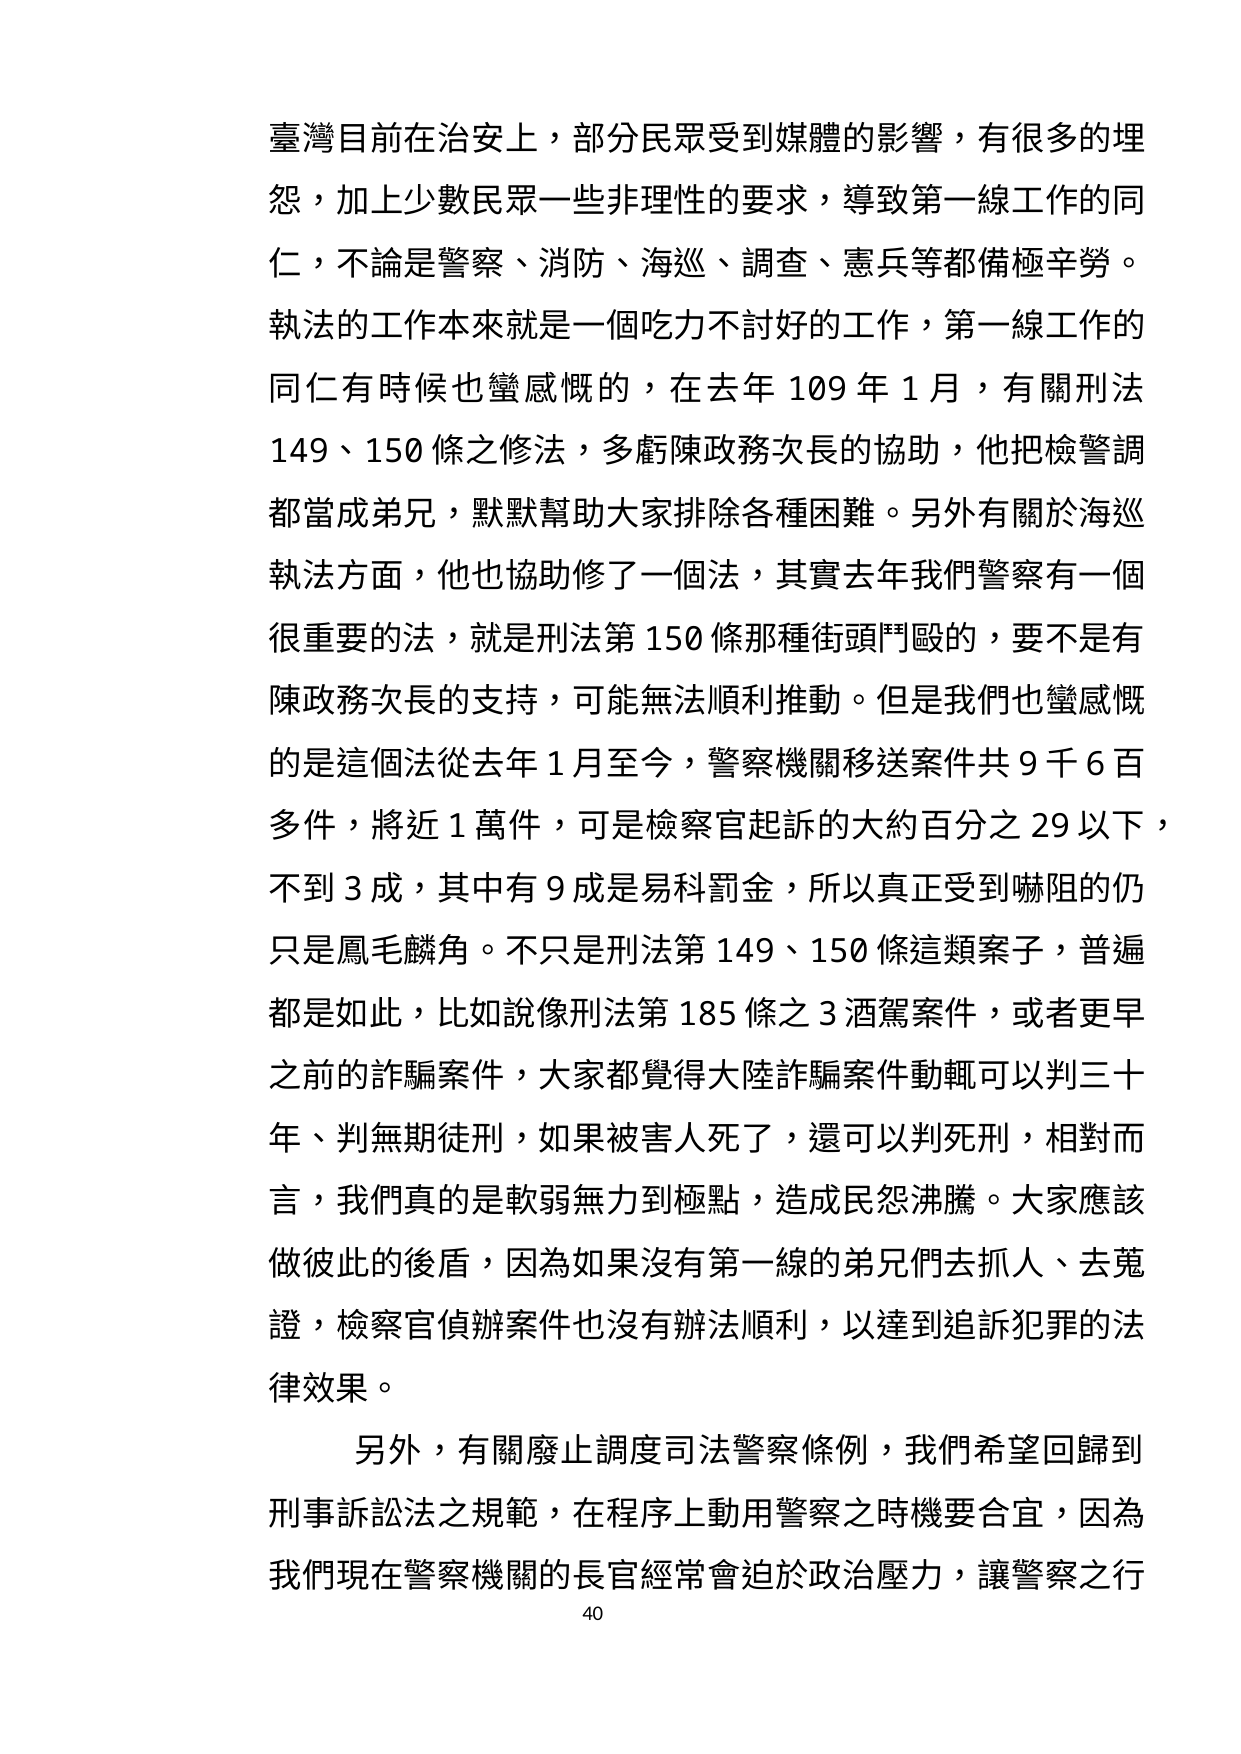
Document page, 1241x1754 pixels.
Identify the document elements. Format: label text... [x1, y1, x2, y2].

text 臺灣目前在治安上，部分民眾受到媒體的影響，有很多的埋怨，加上少數民眾一些非理性的要求，導致第一線工作的同仁，不論是警察、消防、海巡、調查、憲兵等都備極辛勞。執法的工作本來就是一個吃力不討好的工作，第一線工作的同仁有時候也蠻感慨的，在去年109年1月，有關刑法149、150條之修法，多虧陳政務次長的協助，他把檢警調都當成弟兄，默默幫助大家排除各種困難。另外有關於海巡執法方面，他也協助修了一個法，其實去年我們警察有一個很重要的法，就是刑法第150條那種街頭鬥毆的，要不是有陳政務次長的支持，可能無法順利推動。但是我們也蠻感慨的是這個法從去年1月至今，警察機關移送案件共9千6百多件，將近1萬件，可是檢察官起訴的大約百分之29以下，不到3成，其中有9成是易科罰金，所以真正受到嚇阻的仍只是鳳毛麟角。不只是刑法第149、150條這類案子，普遍都是如此，比如說像刑法第185條之3酒駕案件，或者更早之前的詐騙案件，大家都覺得大陸詐騙案件動輒可以判三十年、判無期徒刑，如果被害人死了，還可以判死刑，相對而言，我們真的是軟弱無力到極點，造成民怨沸騰。大家應該做彼此的後盾，因為如果沒有第一線的弟兄們去抓人、去蒐證，檢察官偵辦案件也沒有辦法順利，以達到追訴犯罪的法律效果。 [269, 94, 1146, 1407]
text 另外，有關廢止調度司法警察條例，我們希望回歸到刑事訴訟法之規範，在程序上動用警察之時機要合宜，因為我們現在警察機關的長官經常會迫於政治壓力，讓警察之行 [269, 1407, 1146, 1594]
